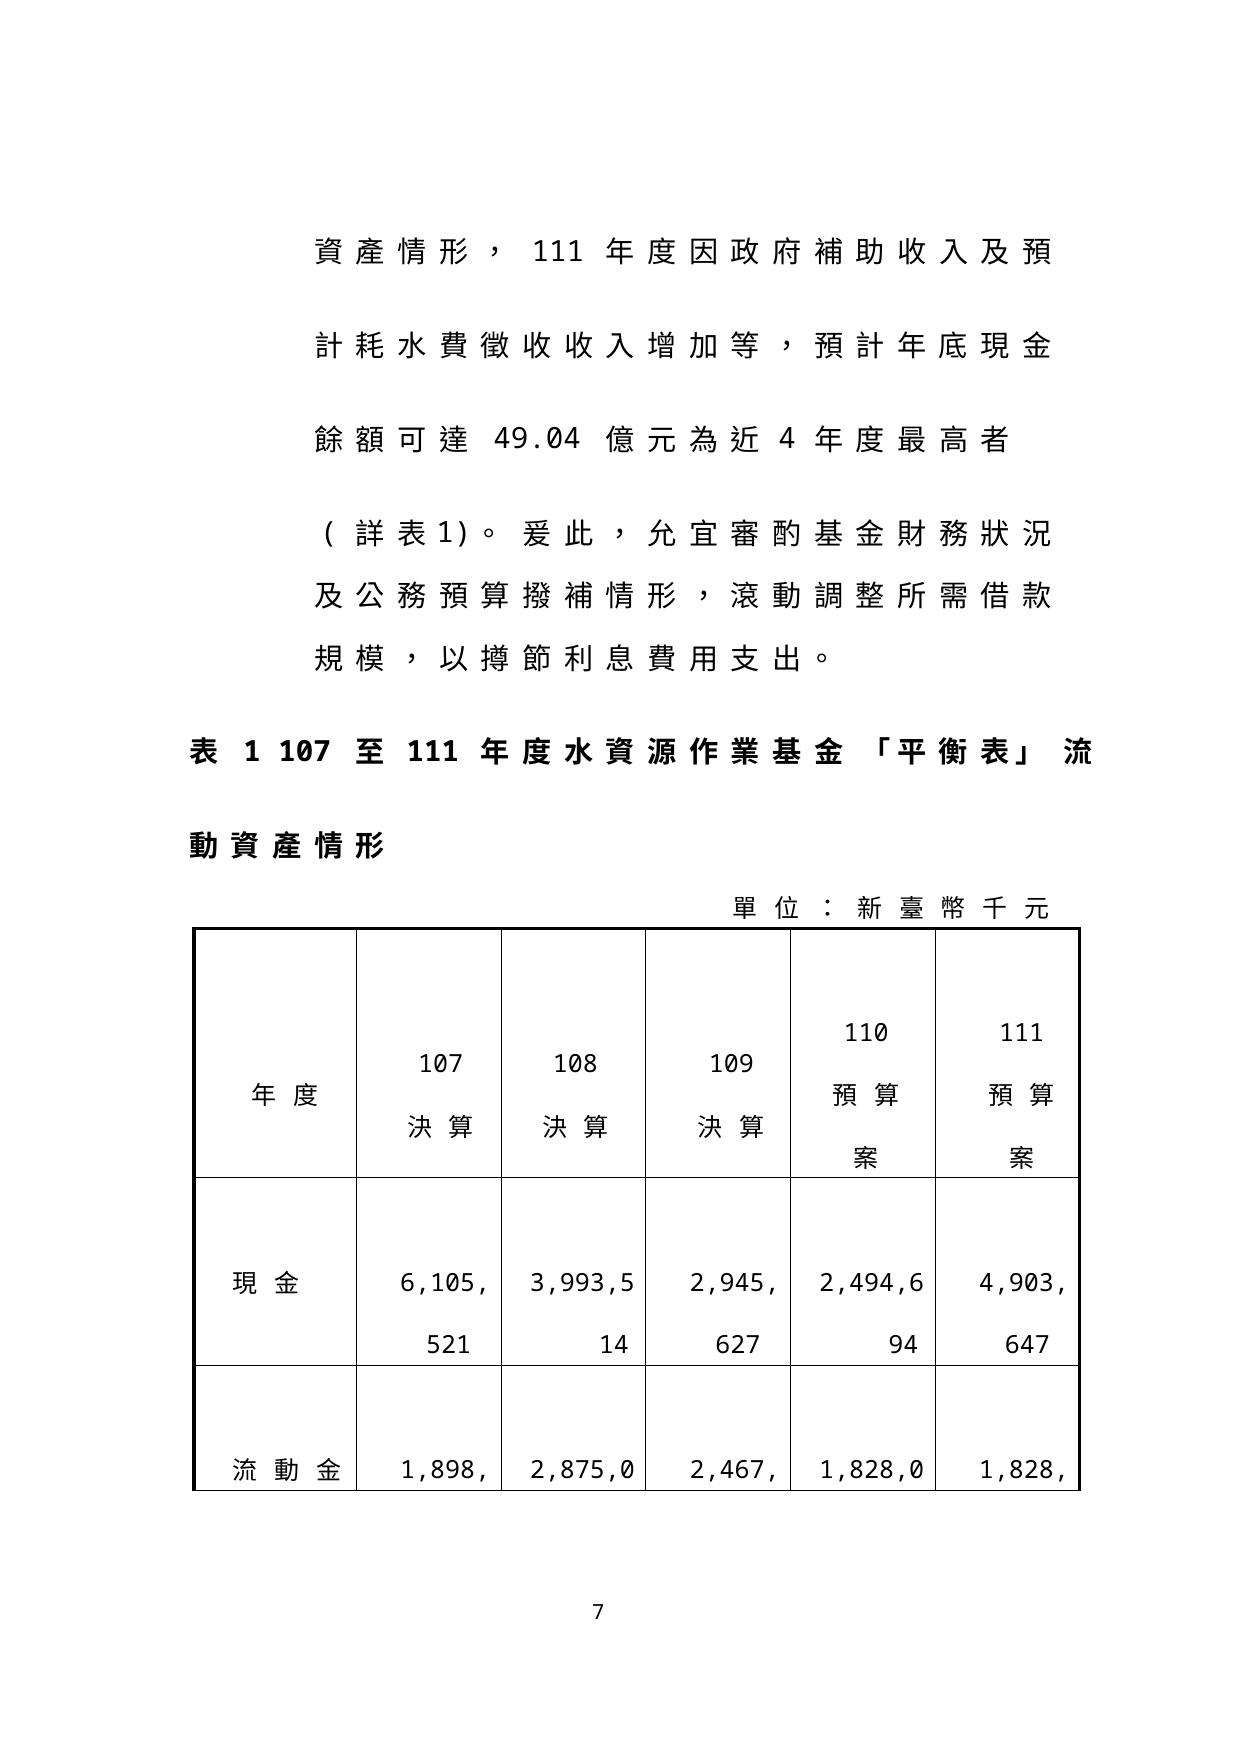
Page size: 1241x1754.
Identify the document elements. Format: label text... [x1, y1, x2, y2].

table_cell 1,898, [357, 1366, 501, 1490]
table_header 110預算案 [791, 930, 935, 1177]
table_cell 3,993,514 [502, 1178, 645, 1365]
table_cell 4,903,647 [936, 1178, 1078, 1365]
table_cell 2,467, [646, 1366, 790, 1490]
text 單位：新臺幣千元 [183, 865, 1058, 927]
table_cell 1,828,0 [791, 1366, 935, 1490]
table_cell 6,105,521 [357, 1178, 501, 1365]
table_cell 現金 [196, 1178, 356, 1365]
text 資產情形，111年度因政府補助收入及預計耗水費徵收收入增加等，預計年底現金餘額可達49.04億元為近4年度最高者(詳表1)。爰此，允宜審酌基金財務狀況及公務預算撥補情形，滾動調整所需借款規模，以撙節利息費用支出。 [271, 177, 1058, 677]
table_header 111預算案 [936, 930, 1078, 1177]
table_header 109決算 [646, 930, 790, 1177]
table_cell 2,875,0 [502, 1366, 645, 1490]
table_cell 流動金 [196, 1366, 356, 1490]
table_header 108決算 [502, 930, 645, 1177]
table_cell 2,945,627 [646, 1178, 790, 1365]
text 表1 107至111年度水資源作業基金「平衡表」流動資產情形 [183, 677, 1102, 865]
table_cell 2,494,694 [791, 1178, 935, 1365]
table_cell 1,828, [936, 1366, 1078, 1490]
table_header 107決算 [357, 930, 501, 1177]
table_header 年度 [196, 930, 356, 1177]
